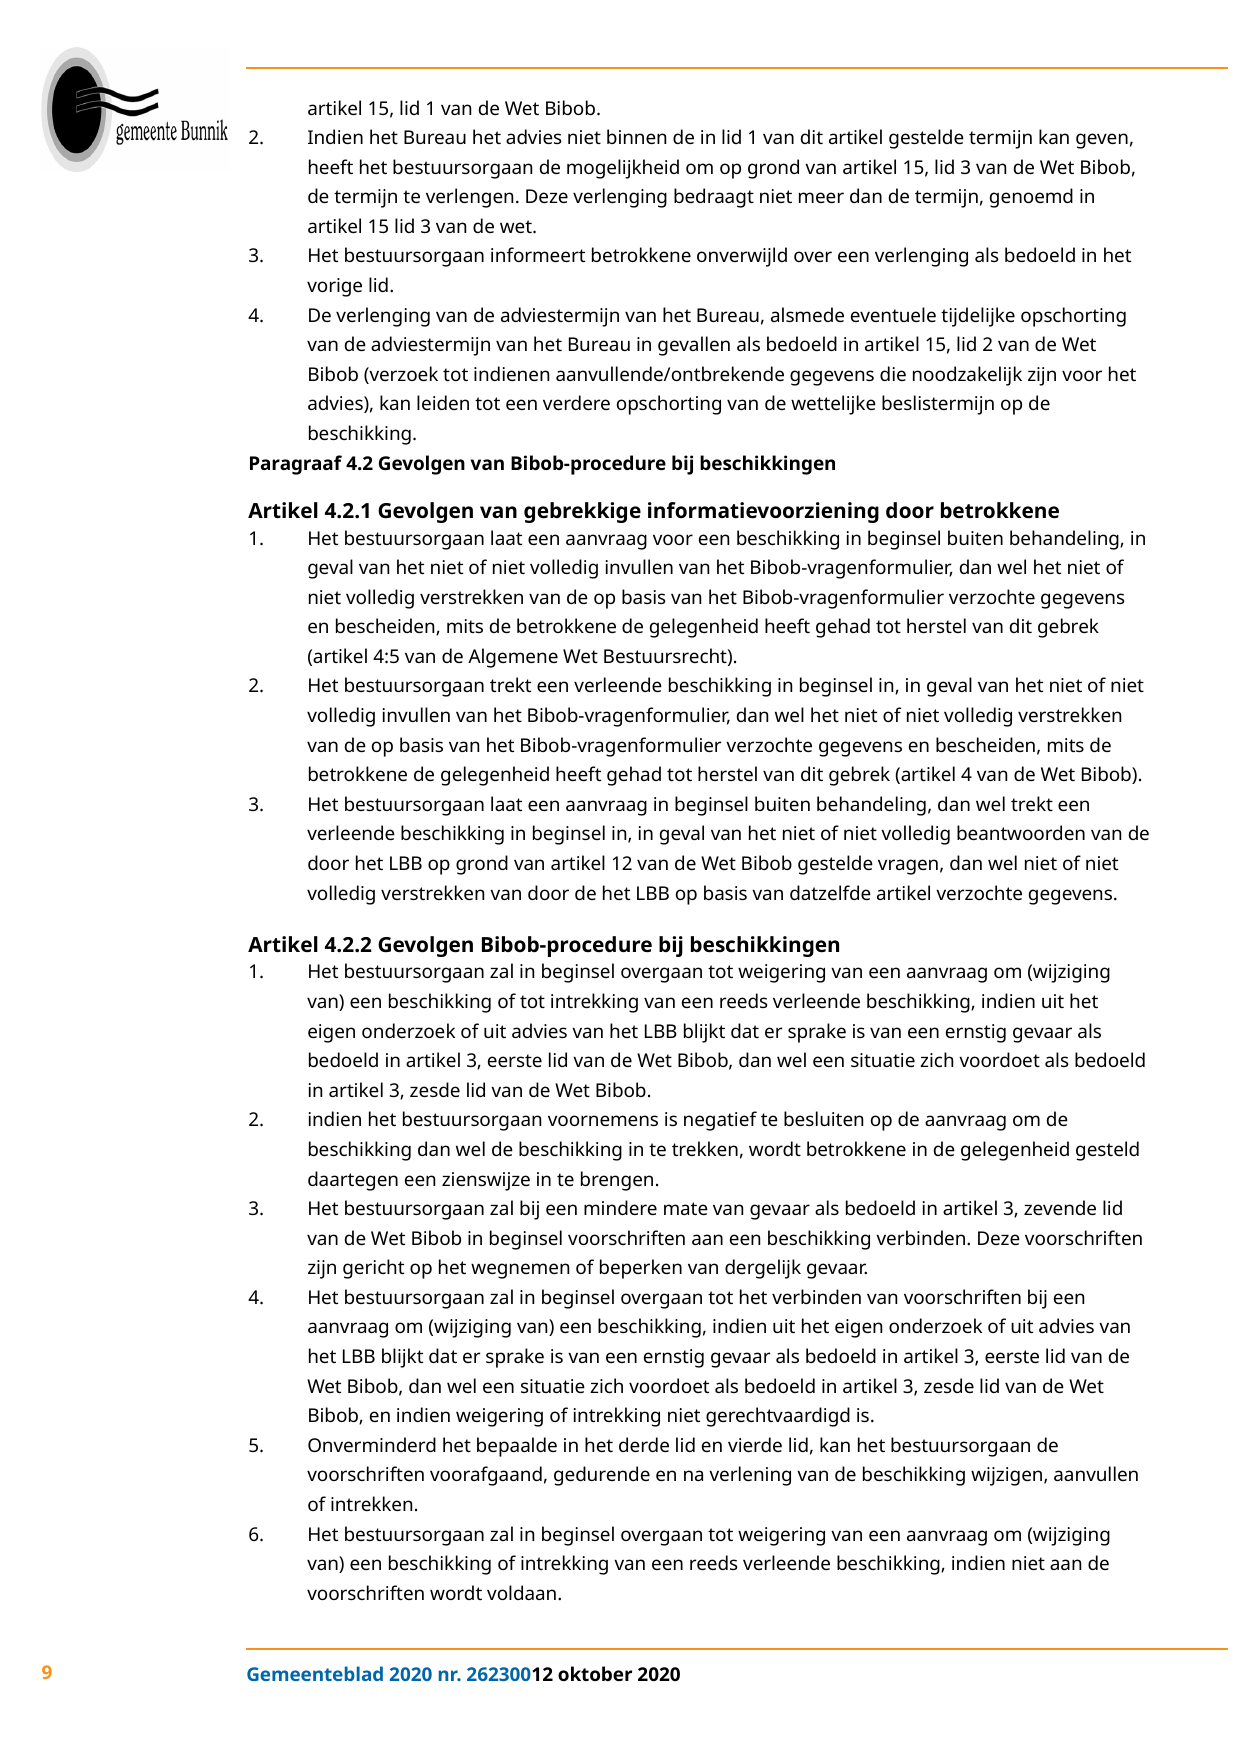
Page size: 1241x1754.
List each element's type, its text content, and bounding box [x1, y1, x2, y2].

list Het bestuursorgaan informeert betrokkene onverwijld over een verlenging als bedoeld in het vorige lid. [248, 243, 1152, 298]
list indien het bestuursorgaan voornemens is negatief te besluiten op de aanvraag om de beschikking dan wel de beschikking in te trekken, wordt betrokkene in de gelegenheid gesteld daartegen een zienswijze in te brengen. [248, 1107, 1152, 1191]
list Het bestuursorgaan laat een aanvraag voor een beschikking in beginsel buiten behandeling, in geval van het niet of niet volledig invullen van het Bibob-vragenformulier, dan wel het niet of niet volledig verstrekken van de op basis van het Bibob-vragenformulier verzochte gegevens en bescheiden, mits de betrokkene de gelegenheid heeft gehad tot herstel van dit gebrek (artikel 4:5 van de Algemene Wet Bestuursrecht). [248, 525, 1152, 669]
text Paragraaf 4.2 Gevolgen van Bibob-procedure bij beschikkingen [248, 450, 1152, 476]
list De verlenging van de adviestermijn van het Bureau, alsmede eventuele tijdelijke opschorting van de adviestermijn van het Bureau in gevallen als bedoeld in artikel 15, lid 2 van de Wet Bibob (verzoek tot indienen aanvullende/ontbrekende gegevens die noodzakelijk zijn voor het advies), kan leiden tot een verdere opschorting van de wettelijke beslistermijn op de beschikking. [248, 302, 1152, 446]
text Artikel 4.2.1 Gevolgen van gebrekkige informatievoorziening door betrokkene [248, 496, 1152, 525]
text Artikel 4.2.2 Gevolgen Bibob-procedure bij beschikkingen [248, 930, 1152, 959]
list Het bestuursorgaan zal bij een mindere mate van gevaar als bedoeld in artikel 3, zevende lid van de Wet Bibob in beginsel voorschriften aan een beschikking verbinden. Deze voorschriften zijn gericht op het wegnemen of beperken van dergelijk gevaar. [248, 1195, 1152, 1280]
picture [41, 47, 231, 172]
list Het bestuursorgaan zal in beginsel overgaan tot weigering van een aanvraag om (wijziging van) een beschikking of tot intrekking van een reeds verleende beschikking, indien uit het eigen onderzoek of uit advies van het LBB blijkt dat er sprake is van een ernstig gevaar als bedoeld in artikel 3, eerste lid van de Wet Bibob, dan wel een situatie zich voordoet als bedoeld in artikel 3, zesde lid van de Wet Bibob. [248, 959, 1152, 1103]
list Het bestuursorgaan zal in beginsel overgaan tot weigering van een aanvraag om (wijziging van) een beschikking of intrekking van een reeds verleende beschikking, indien niet aan de voorschriften wordt voldaan. [248, 1521, 1152, 1606]
list Het bestuursorgaan laat een aanvraag in beginsel buiten behandeling, dan wel trekt een verleende beschikking in beginsel in, in geval van het niet of niet volledig beantwoorden van de door het LBB op grond van artikel 12 van de Wet Bibob gestelde vragen, dan wel niet of niet volledig verstrekken van door de het LBB op basis van datzelfde artikel verzochte gegevens. [248, 791, 1152, 906]
list artikel 15, lid 1 van de Wet Bibob. [248, 95, 1152, 121]
list Onverminderd het bepaalde in het derde lid en vierde lid, kan het bestuursorgaan de voorschriften voorafgaand, gedurende en na verlening van de beschikking wijzigen, aanvullen of intrekken. [248, 1432, 1152, 1517]
list Het bestuursorgaan trekt een verleende beschikking in beginsel in, in geval van het niet of niet volledig invullen van het Bibob-vragenformulier, dan wel het niet of niet volledig verstrekken van de op basis van het Bibob-vragenformulier verzochte gegevens en bescheiden, mits de betrokkene de gelegenheid heeft gehad tot herstel van dit gebrek (artikel 4 van de Wet Bibob). [248, 673, 1152, 787]
list Indien het Bureau het advies niet binnen de in lid 1 van dit artikel gestelde termijn kan geven, heeft het bestuursorgaan de mogelijkheid om op grond van artikel 15, lid 3 van de Wet Bibob, de termijn te verlengen. Deze verlenging bedraagt niet meer dan de termijn, genoemd in artikel 15 lid 3 van de wet. [248, 124, 1152, 239]
list Het bestuursorgaan zal in beginsel overgaan tot het verbinden van voorschriften bij een aanvraag om (wijziging van) een beschikking, indien uit het eigen onderzoek of uit advies van het LBB blijkt dat er sprake is van een ernstig gevaar als bedoeld in artikel 3, eerste lid van de Wet Bibob, dan wel een situatie zich voordoet als bedoeld in artikel 3, zesde lid van de Wet Bibob, en indien weigering of intrekking niet gerechtvaardigd is. [248, 1284, 1152, 1428]
